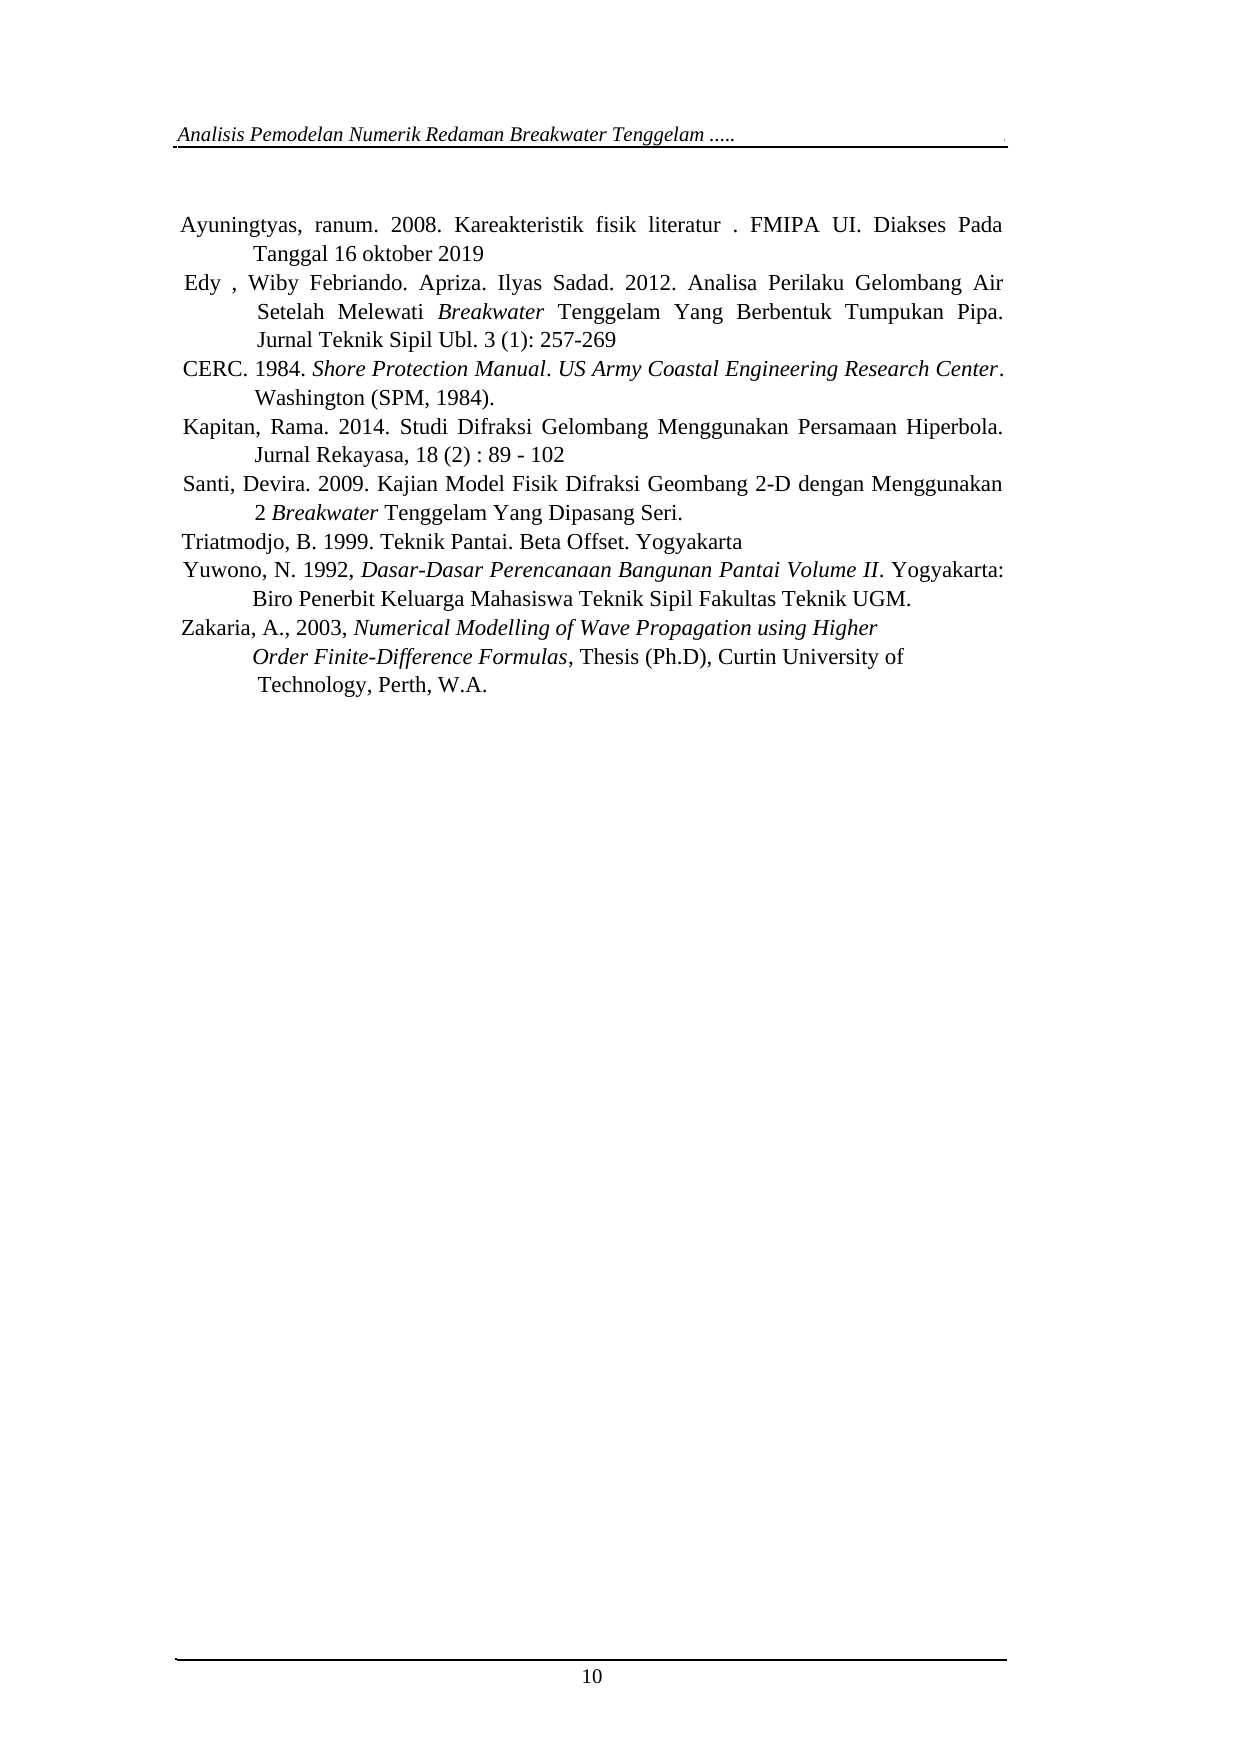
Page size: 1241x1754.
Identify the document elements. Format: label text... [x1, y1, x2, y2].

text Zakaria, A., 2003, Numerical Modelling of Wave Propagation using Higher [177, 612, 1004, 640]
text Kapitan, Rama. 2014. Studi Difraksi Gelombang Menggunakan Persamaan Hiperbola. Jurnal Rekayasa, 18 (2) : 89 - 102 [183, 410, 1004, 468]
text Santi, Devira. 2009. Kajian Model Fisik Difraksi Geombang 2-D dengan Menggunakan 2 Breakwater Tenggelam Yang Dipasang Seri. [183, 468, 1004, 525]
text CERC. 1984. Shore Protection Manual. US Army Coastal Engineering Research Center. Washington (SPM, 1984). [183, 353, 1004, 410]
text Yuwono, N. 1992, Dasar-Dasar Perencanaan Bangunan Pantai Volume II. Yogyakarta: Biro Penerbit Keluarga Mahasiswa Teknik Sipil Fakultas Teknik UGM. [183, 554, 1004, 612]
text Order Finite-Difference Formulas, Thesis (Ph.D), Curtin University of [177, 640, 1004, 669]
text Triatmodjo, B. 1999. Teknik Pantai. Beta Offset. Yogyakarta [181, 525, 1004, 554]
text Edy , Wiby Febriando. Apriza. Ilyas Sadad. 2012. Analisa Perilaku Gelombang Air Setelah Melewati Breakwater Tenggelam Yang Berbentuk Tumpukan Pipa. Jurnal Teknik Sipil Ubl. 3 (1): 257-269 [184, 267, 1004, 353]
text Ayuningtyas, ranum. 2008. Kareakteristik fisik literatur . FMIPA UI. Diakses Pada Tanggal 16 oktober 2019 [180, 209, 1004, 267]
text Technology, Perth, W.A. [177, 669, 1004, 698]
